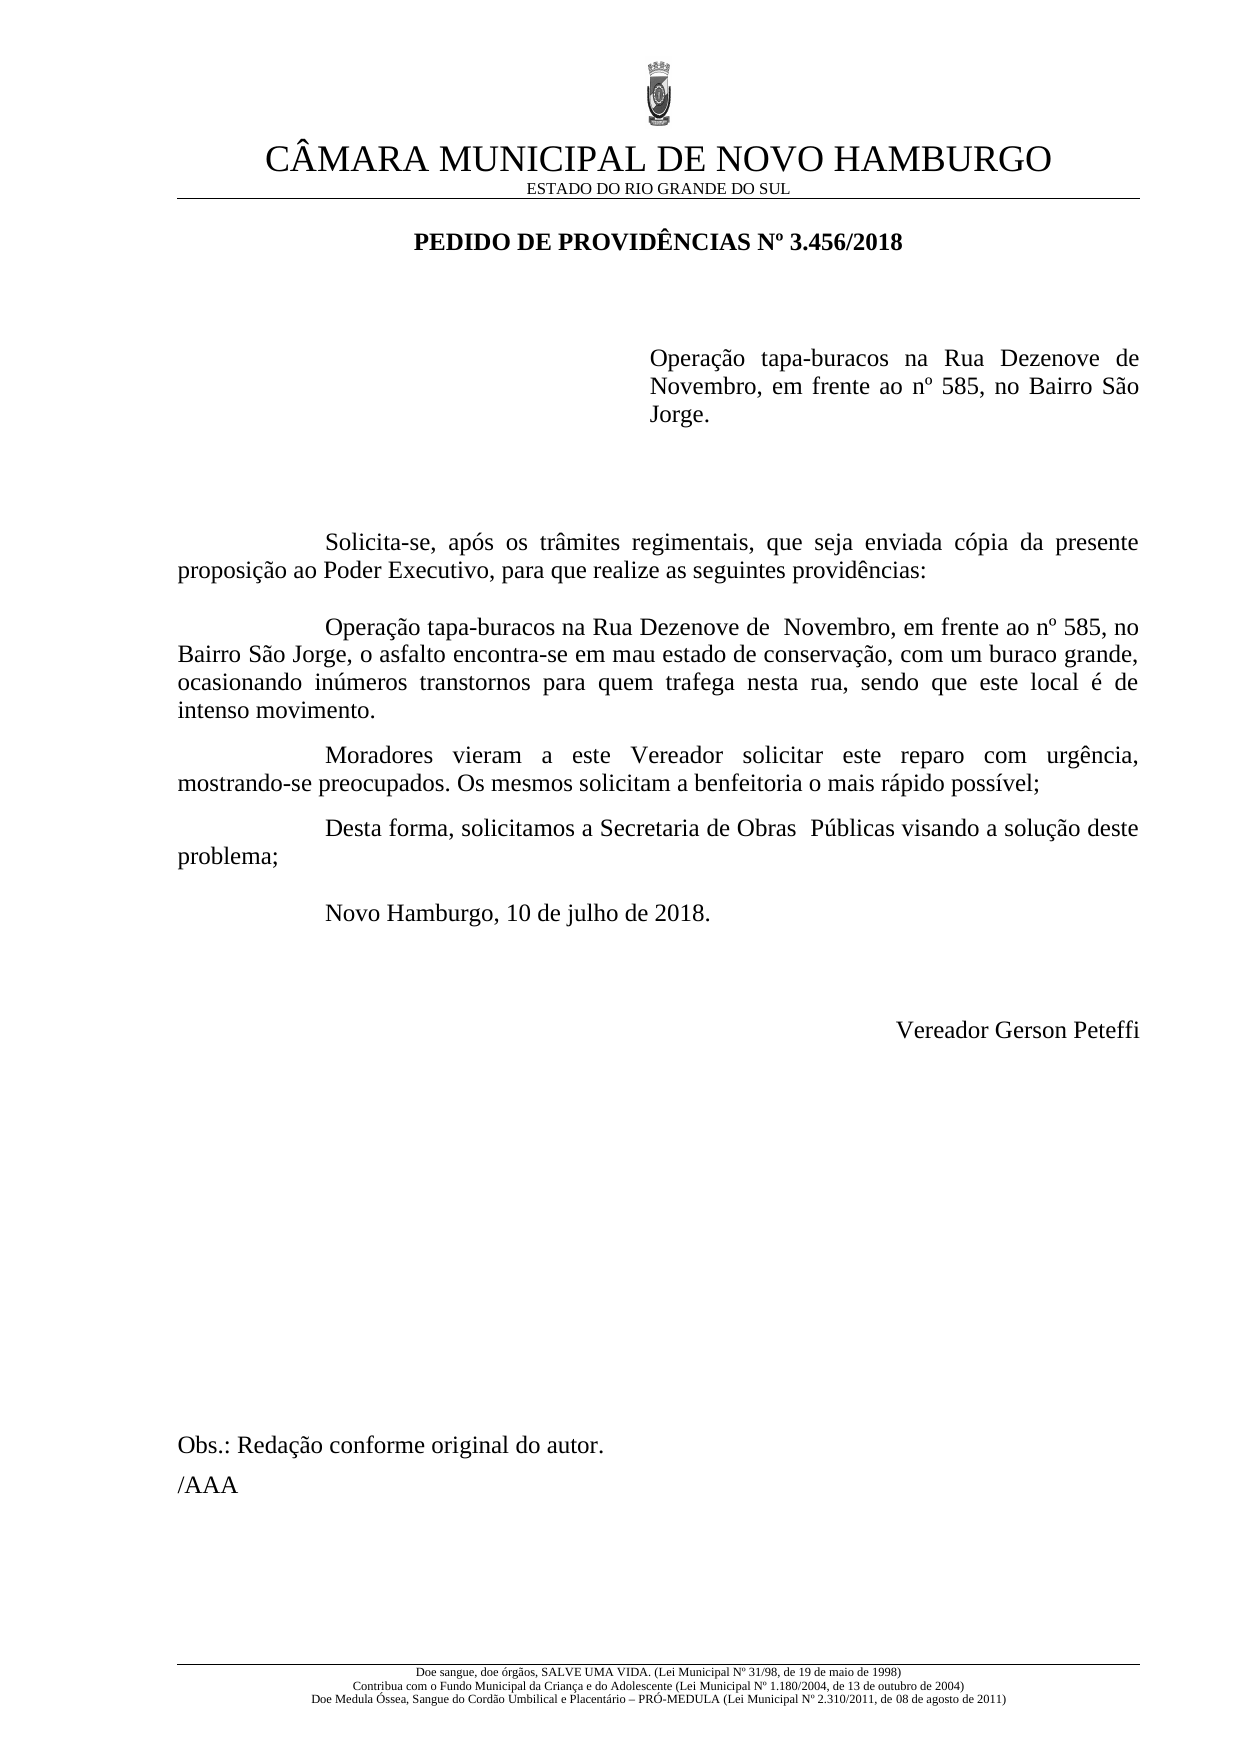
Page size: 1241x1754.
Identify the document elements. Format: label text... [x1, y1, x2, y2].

text Novo Hamburgo, 10 de julho de 2018. [177, 899, 1140, 927]
text Desta forma, solicitamos a Secretaria de Obras Públicas visando a solução deste problema; [177, 814, 1140, 870]
text Operação tapa-buracos na Rua Dezenove de Novembro, em frente ao nº 585, no Bairro São Jorge, o asfalto encontra-se em mau estado de conservação, com um buraco grande, ocasionando inúmeros transtornos para quem trafega nesta rua, sendo que este local é de intenso movimento. [177, 613, 1140, 724]
text Obs.: Redação conforme original do autor. [177, 1431, 1140, 1459]
text PEDIDO DE PROVIDÊNCIAS Nº 3.456/2018 [177, 228, 1140, 256]
text Operação tapa-buracos na Rua Dezenove de Novembro, em frente ao nº 585, no Bairro São Jorge. [649, 344, 1140, 428]
text Vereador Gerson Peteffi [177, 1016, 1140, 1043]
text /AAA [177, 1471, 1140, 1498]
text Moradores vieram a este Vereador solicitar este reparo com urgência, mostrando-se preocupados. Os mesmos solicitam a benfeitoria o mais rápido possível; [177, 741, 1140, 797]
text Solicita-se, após os trâmites regimentais, que seja enviada cópia da presente proposição ao Poder Executivo, para que realize as seguintes providências: [177, 528, 1140, 583]
